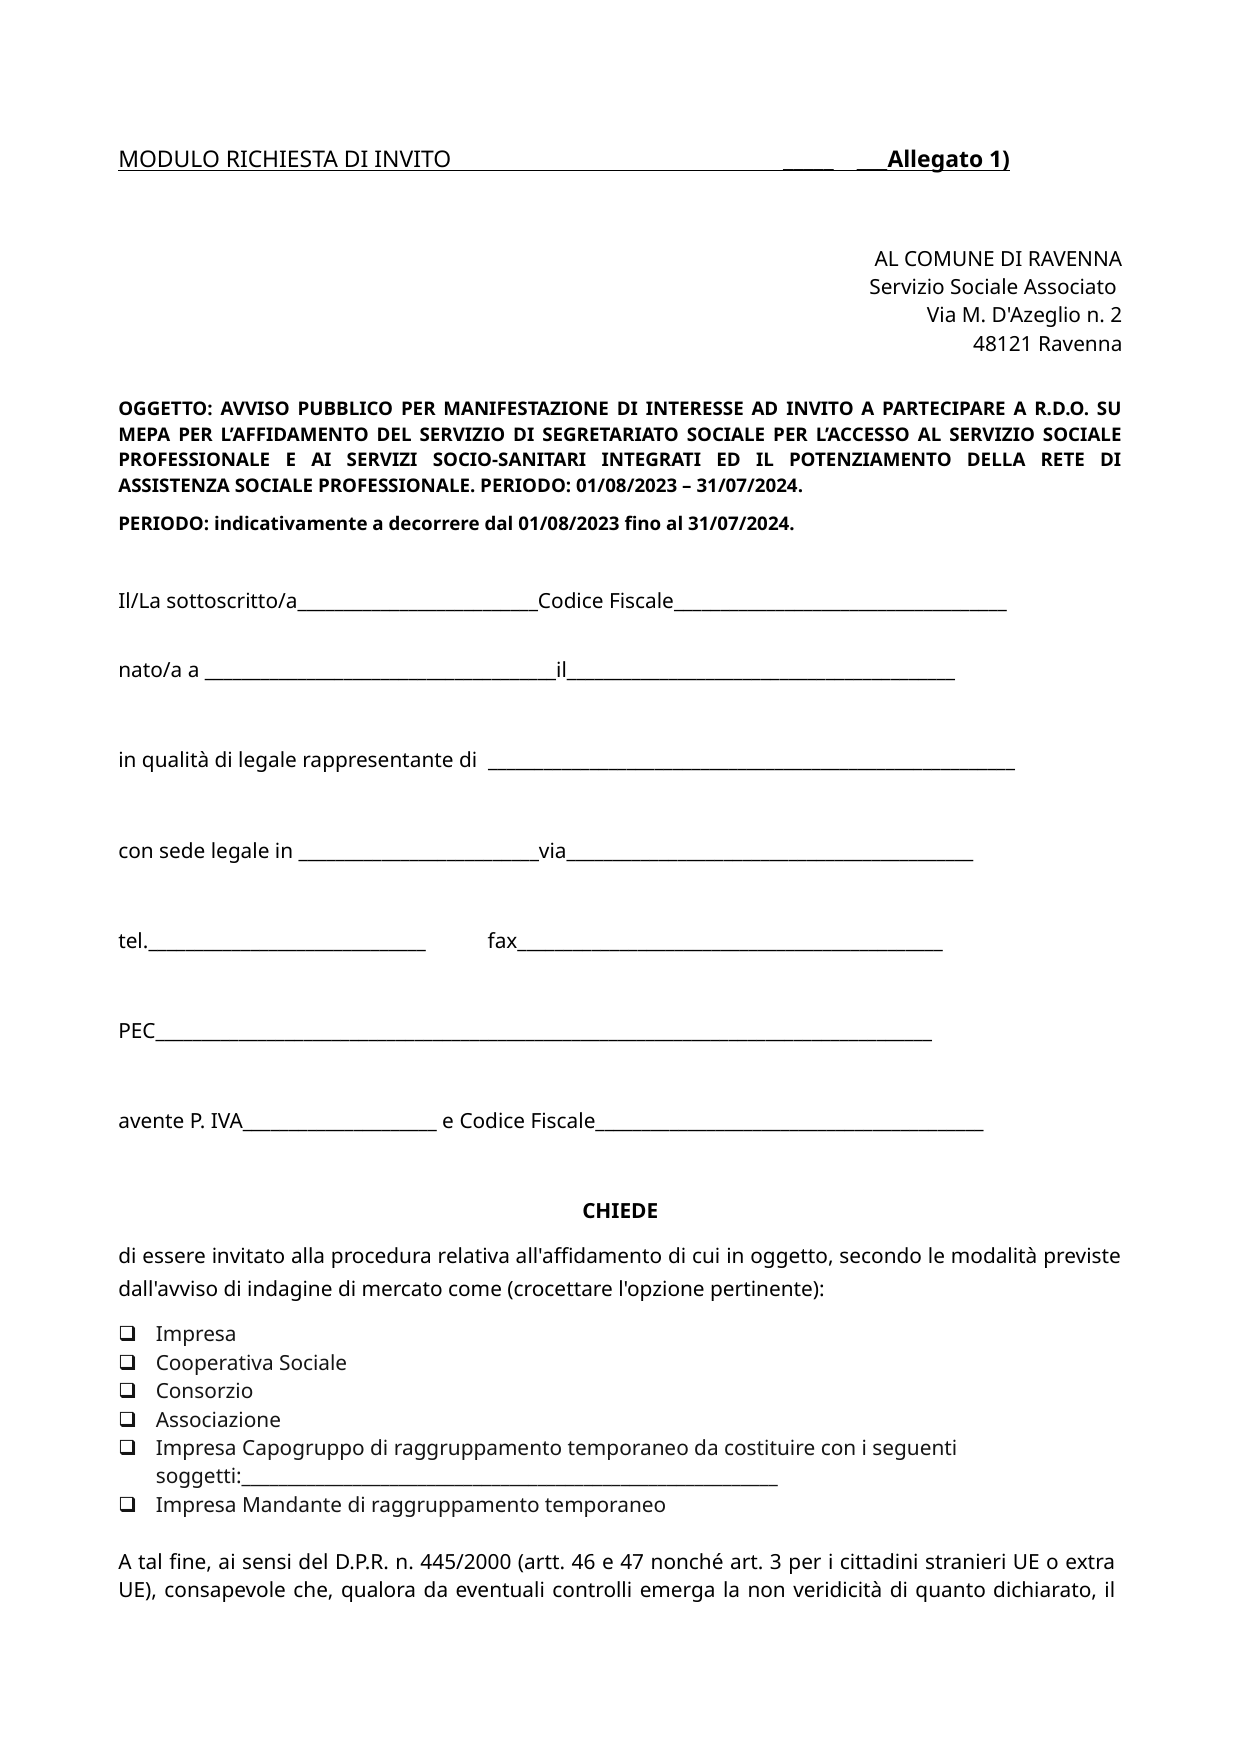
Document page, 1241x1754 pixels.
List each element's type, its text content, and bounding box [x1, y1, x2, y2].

text tel.______________________________ fax______________________________________________ [118, 926, 1122, 954]
subtitle MODULO RICHIESTA DI INVITO _____ ___Allegato 1) [118, 143, 1122, 174]
text Servizio Sociale Associato [118, 272, 1122, 301]
text di essere invitato alla procedura relativa all'affidamento di cui in oggetto, secondo le modalità previste dall'avviso di indagine di mercato come (crocettare l'opzione pertinente): [118, 1242, 1122, 1303]
text OGGETTO: AVVISO PUBBLICO PER MANIFESTAZIONE DI INTERESSE AD INVITO A PARTECIPARE A R.D.O. SU MEPA PER L’AFFIDAMENTO DEL SERVIZIO DI SEGRETARIATO SOCIALE PER L’ACCESSO AL SERVIZIO SOCIALE PROFESSIONALE E AI SERVIZI SOCIO-SANITARI INTEGRATI ED IL POTENZIAMENTO DELLA RETE DI ASSISTENZA SOCIALE PROFESSIONALE. PERIODO: 01/08/2023 – 31/07/2024. [118, 395, 1122, 497]
text Via M. D'Azeglio n. 2 [118, 301, 1122, 329]
text con sede legale in __________________________via____________________________________________ [118, 836, 1122, 864]
text PEC____________________________________________________________________________________ [118, 1016, 1122, 1044]
text PERIODO: indicativamente a decorrere dal 01/08/2023 fino al 31/07/2024. [118, 510, 1122, 535]
text in qualità di legale rappresentante di _________________________________________________________ [118, 746, 1122, 774]
list Impresa Capogruppo di raggruppamento temporaneo da costituire con i seguenti soggetti:__________________________________________________________ [118, 1433, 1122, 1490]
text A tal fine, ai sensi del D.P.R. n. 445/2000 (artt. 46 e 47 nonché art. 3 per i cittadini stranieri UE o extra UE), consapevole che, qualora da eventuali controlli emerga la non veridicità di quanto dichiarato, il [118, 1547, 1116, 1604]
text Il/La sottoscritto/a__________________________Codice Fiscale____________________________________ [118, 586, 1122, 614]
list Impresa Mandante di raggruppamento temporaneo [118, 1490, 1122, 1518]
text nato/a a ______________________________________il__________________________________________ [118, 655, 1122, 684]
list Consorzio [118, 1376, 1122, 1405]
list Cooperativa Sociale [118, 1348, 1122, 1376]
text CHIEDE [118, 1197, 1122, 1225]
list Impresa [118, 1319, 1122, 1348]
text avente P. IVA_____________________ e Codice Fiscale__________________________________________ [118, 1106, 1122, 1135]
text 48121 Ravenna [118, 329, 1122, 357]
text AL COMUNE DI RAVENNA [118, 244, 1122, 272]
list Associazione [118, 1405, 1122, 1433]
